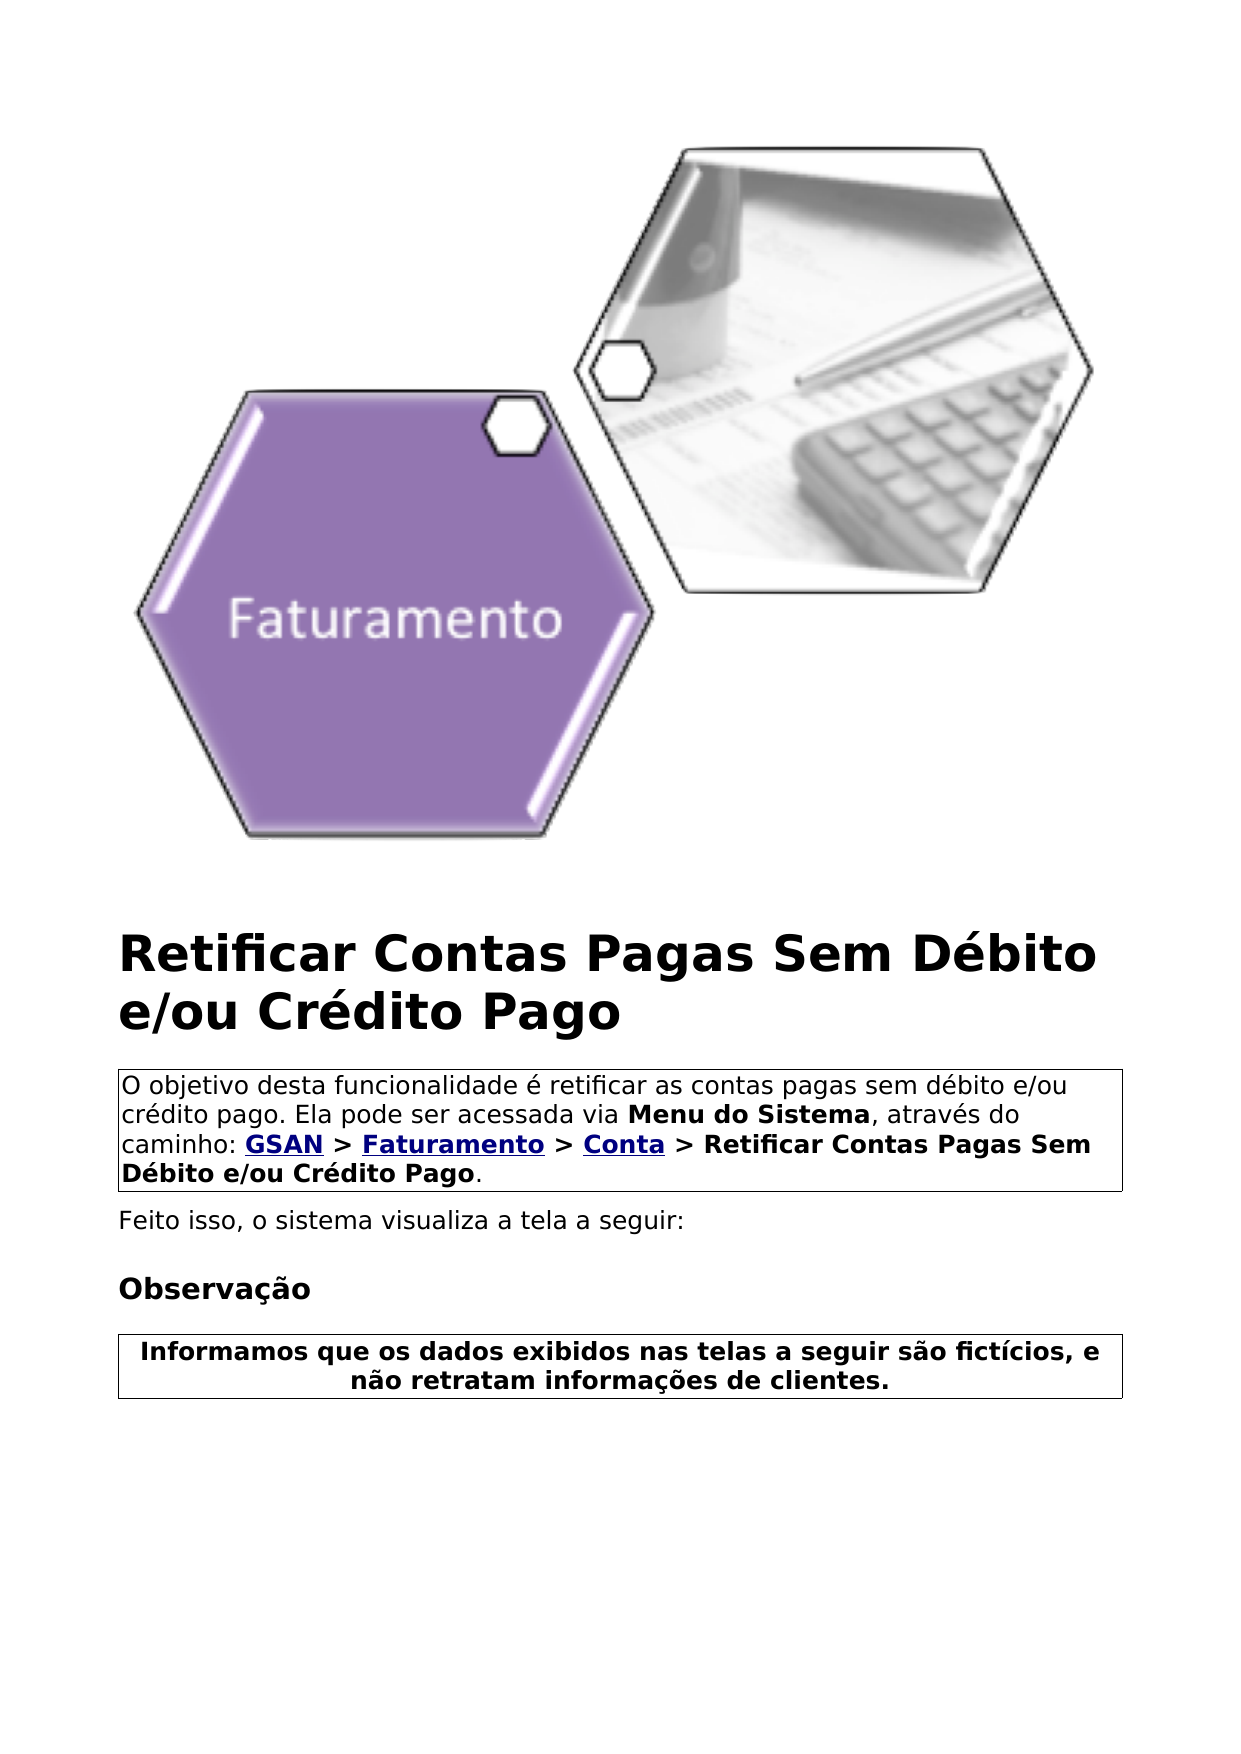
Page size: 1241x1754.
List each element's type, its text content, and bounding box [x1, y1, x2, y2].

text Feito isso, o sistema visualiza a tela a seguir: [118, 1206, 1122, 1235]
picture [118, 118, 1123, 858]
table_header Informamos que os dados exibidos nas telas a seguir são fictícios, e não retratam informações de clientes. [119, 1335, 1122, 1398]
table_header O objetivo desta funcionalidade é retificar as contas pagas sem débito e/ou crédito pago. Ela pode ser acessada via Menu do Sistema, através do caminho: GSAN > Faturamento > Conta > Retificar Contas Pagas Sem Débito e/ou Crédito Pago. [119, 1070, 1122, 1191]
subtitle Retificar Contas Pagas Sem Débito e/ou Crédito Pago [118, 925, 1122, 1041]
subtitle Observação [118, 1273, 1122, 1307]
